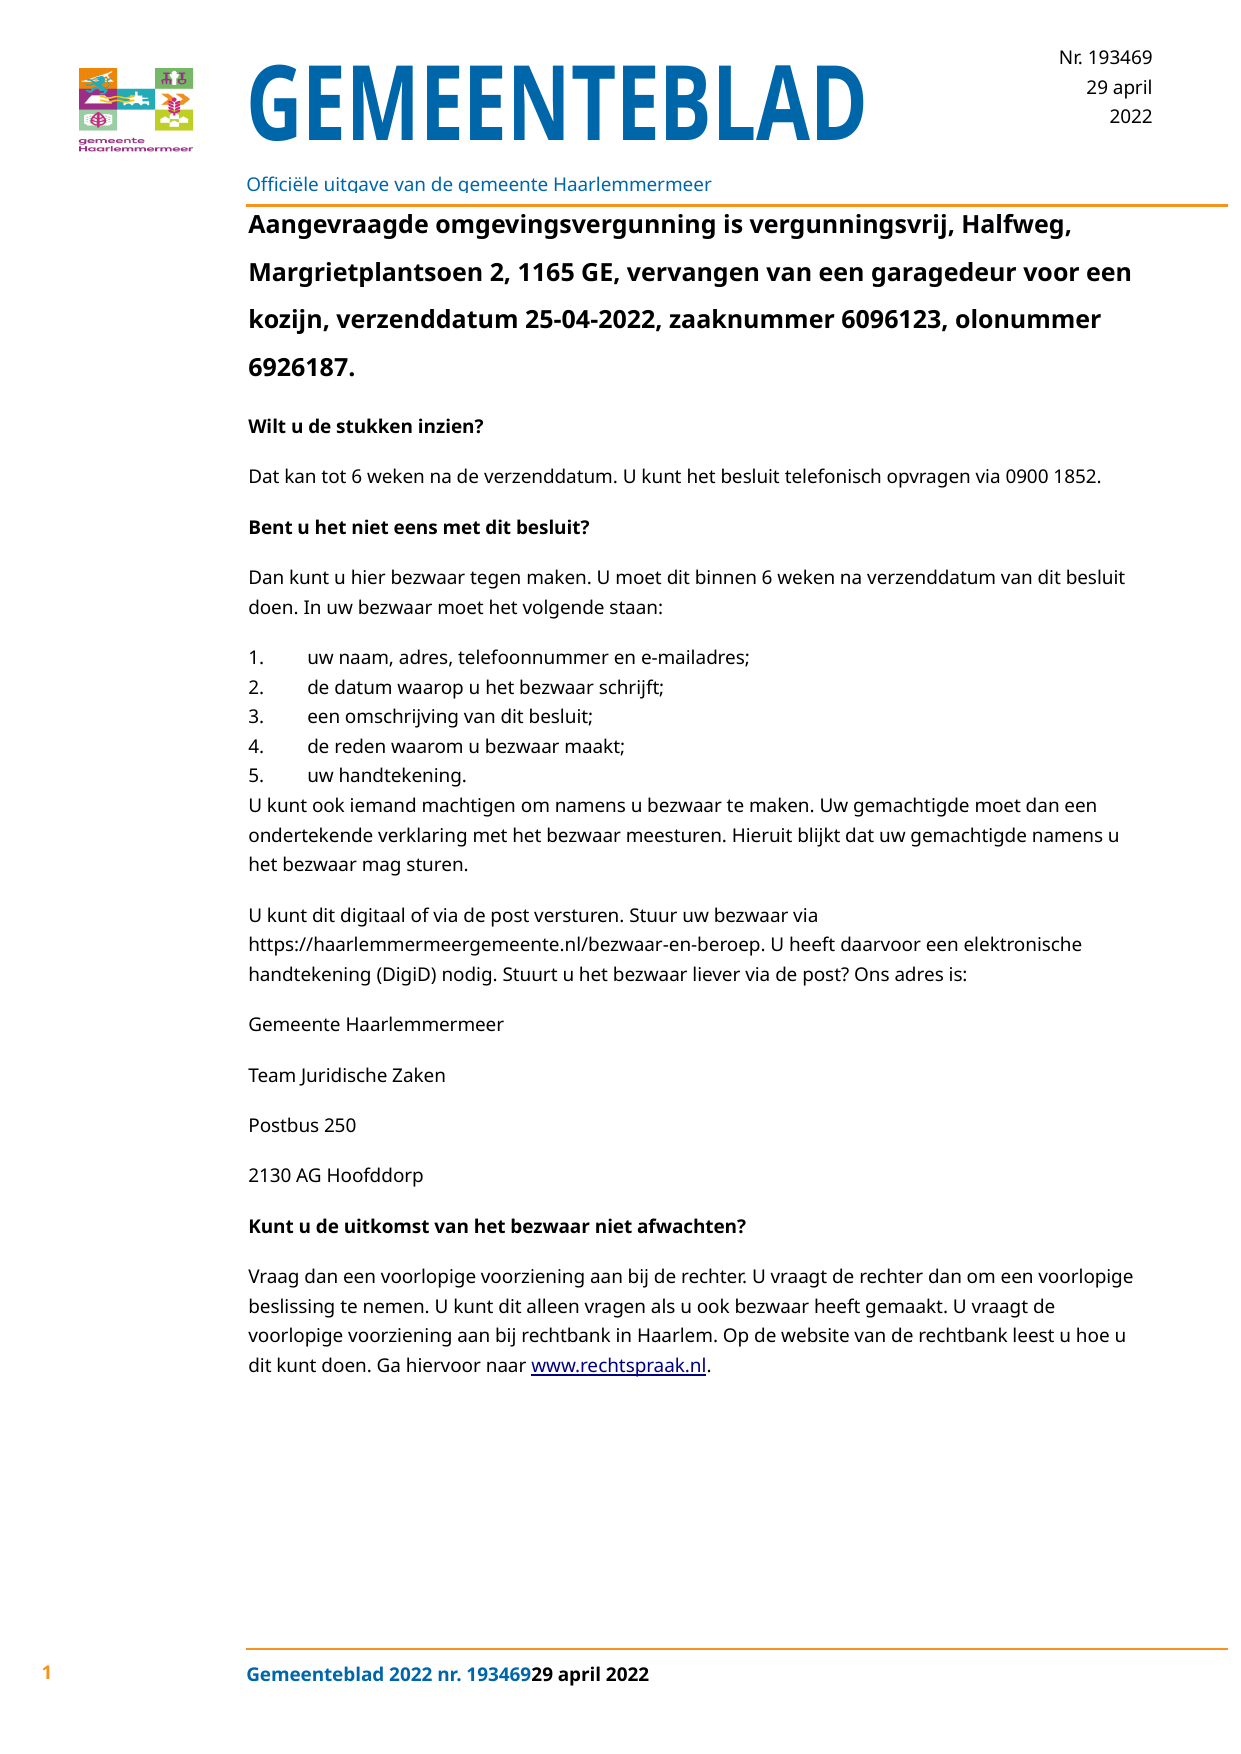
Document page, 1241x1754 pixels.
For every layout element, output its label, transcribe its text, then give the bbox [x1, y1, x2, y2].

text Bent u het niet eens met dit besluit? [248, 514, 1152, 540]
text Wilt u de stukken inzien? [248, 413, 1152, 439]
text Team Juridische Zaken [248, 1062, 1152, 1088]
picture [41, 47, 231, 172]
text U kunt dit digitaal of via de post versturen. Stuur uw bezwaar via https://haarlemmermeergemeente.nl/bezwaar-en-beroep. U heeft daarvoor een elektronische handtekening (DigiD) nodig. Stuurt u het bezwaar liever via de post? Ons adres is: [248, 902, 1152, 987]
list de datum waarop u het bezwaar schrijft; [248, 674, 1152, 700]
text Gemeente Haarlemmermeer [248, 1011, 1152, 1037]
text Postbus 250 [248, 1112, 1152, 1138]
text Vraag dan een voorlopige voorziening aan bij de rechter. U vraagt de rechter dan om een voorlopige beslissing te nemen. U kunt dit alleen vragen als u ook bezwaar heeft gemaakt. U vraagt de voorlopige voorziening aan bij rechtbank in Haarlem. Op de website van de rechtbank leest u hoe u dit kunt doen. Ga hiervoor naar www.rechtspraak.nl. [248, 1263, 1152, 1378]
text 2130 AG Hoofddorp [248, 1163, 1152, 1188]
text Dan kunt u hier bezwaar tegen maken. U moet dit binnen 6 weken na verzenddatum van dit besluit doen. In uw bezwaar moet het volgende staan: [248, 564, 1152, 620]
text Dat kan tot 6 weken na de verzenddatum. U kunt het besluit telefonisch opvragen via 0900 1852. [248, 463, 1152, 489]
list de reden waarom u bezwaar maakt; [248, 733, 1152, 759]
text Aangevraagde omgevingsvergunning is vergunningsvrij, Halfweg, Margrietplantsoen 2, 1165 GE, vervangen van een garagedeur voor een kozijn, verzenddatum 25-04-2022, zaaknummer 6096123, olonummer 6926187. [248, 207, 1152, 384]
text Kunt u de uitkomst van het bezwaar niet afwachten? [248, 1213, 1152, 1239]
list uw naam, adres, telefoonnummer en e-mailadres; [248, 644, 1152, 670]
text U kunt ook iemand machtigen om namens u bezwaar te maken. Uw gemachtigde moet dan een ondertekende verklaring met het bezwaar meesturen. Hieruit blijkt dat uw gemachtigde namens u het bezwaar mag sturen. [248, 792, 1152, 877]
list een omschrijving van dit besluit; [248, 703, 1152, 729]
list uw handtekening. [248, 763, 1152, 788]
